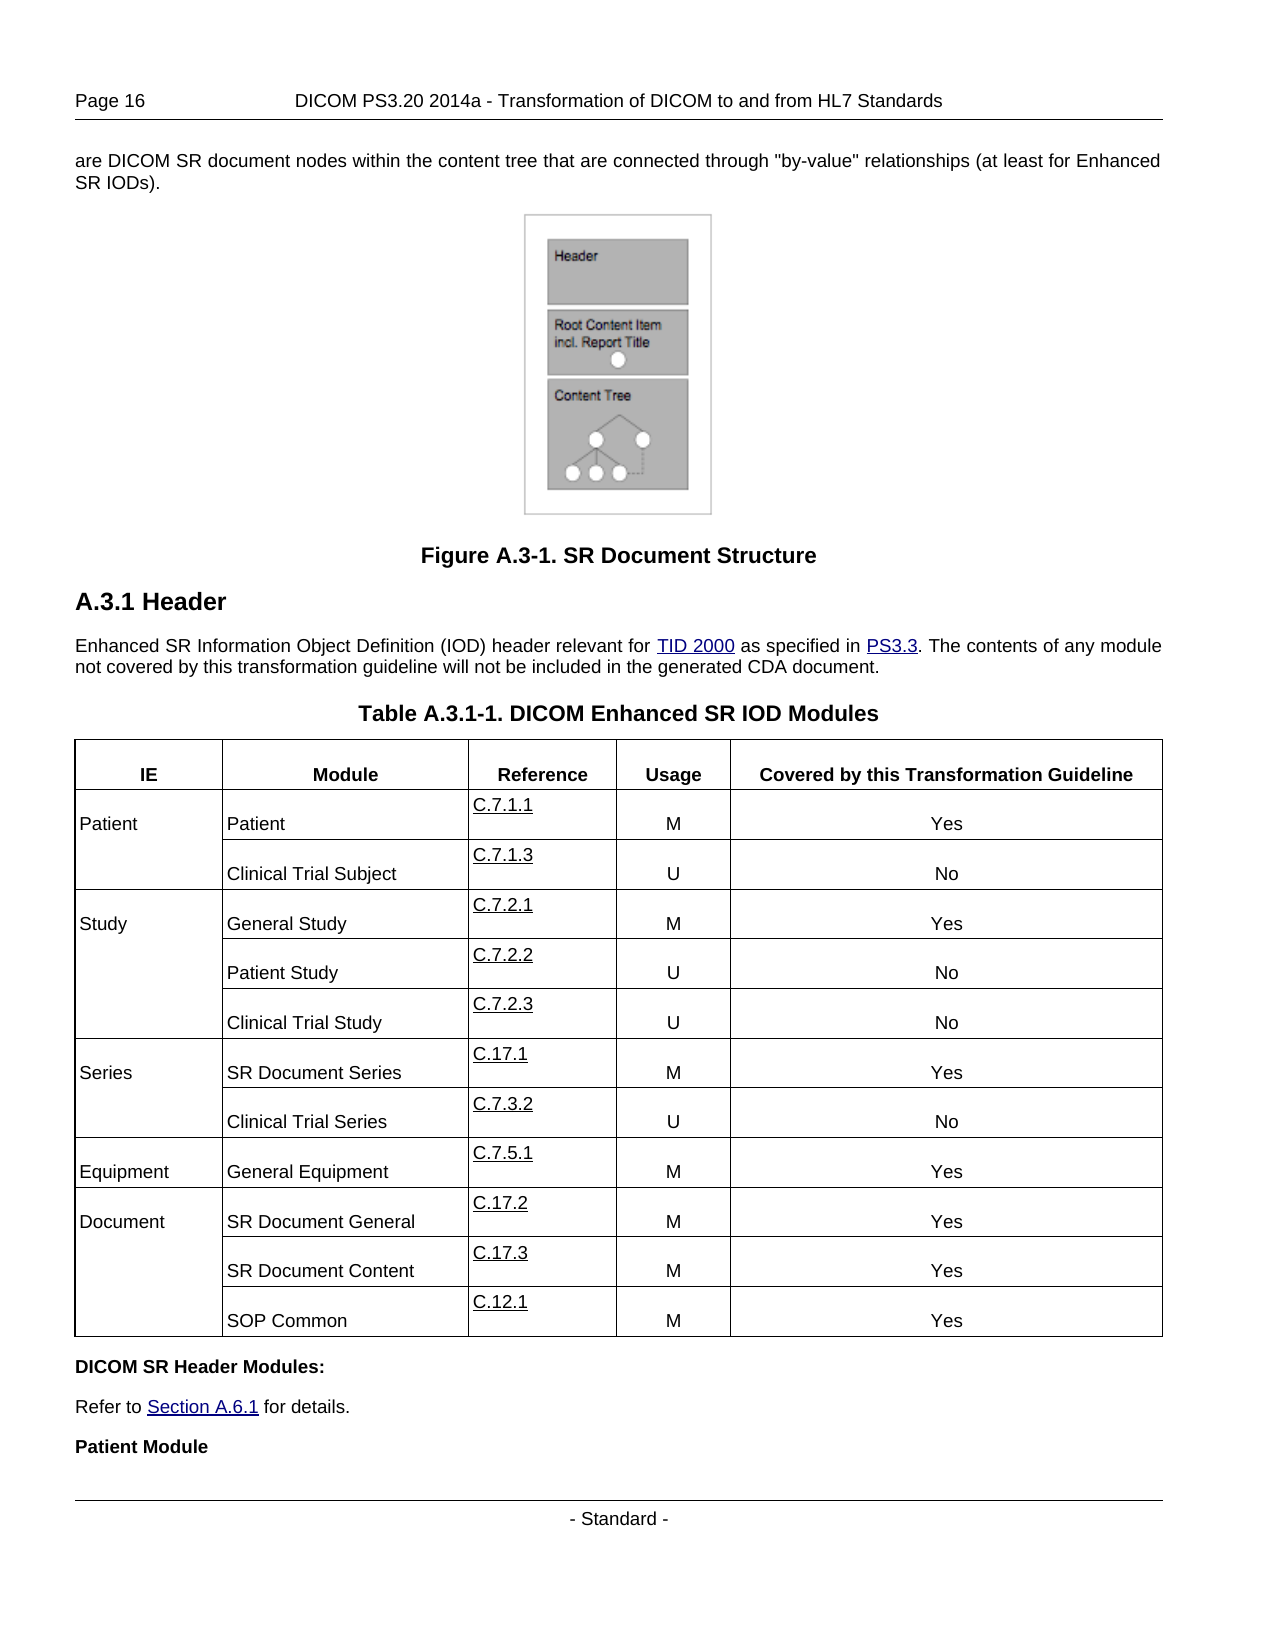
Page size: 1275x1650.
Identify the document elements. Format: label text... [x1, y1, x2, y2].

table_cell C.7.2.3 [469, 989, 616, 1037]
table_cell U [617, 989, 730, 1037]
table_cell Yes [731, 1287, 1162, 1336]
table_cell U [617, 840, 730, 888]
table_cell Equipment [76, 1138, 222, 1187]
table_header Reference [469, 740, 616, 789]
table_header Covered by this Transformation Guideline [731, 740, 1162, 789]
text Table A.3.1-1. DICOM Enhanced SR IOD Modules [75, 700, 1162, 726]
table_cell C.7.5.1 [469, 1138, 616, 1187]
table_cell U [617, 1088, 730, 1137]
table_cell SOP Common [223, 1287, 468, 1336]
table_cell C.17.1 [469, 1039, 616, 1087]
table_cell M [617, 1138, 730, 1187]
table_cell U [617, 939, 730, 988]
text A.3.1 Header [75, 587, 1162, 616]
table_cell No [731, 939, 1162, 988]
table_cell Yes [731, 890, 1162, 938]
table_cell M [617, 1188, 730, 1236]
table_cell Yes [731, 1188, 1162, 1236]
table_cell SR Document Content [223, 1237, 468, 1286]
table_cell C.7.2.2 [469, 939, 616, 988]
table_cell Study [76, 890, 222, 1037]
table_cell No [731, 989, 1162, 1037]
table_cell Yes [731, 1138, 1162, 1187]
text Figure A.3-1. SR Document Structure [75, 542, 1162, 568]
table_cell SR Document Series [223, 1039, 468, 1087]
table_cell Series [76, 1039, 222, 1137]
table_cell C.12.1 [469, 1287, 616, 1336]
picture [521, 211, 717, 520]
text are DICOM SR document nodes within the content tree that are connected through "by-value" relationships (at least for Enhanced SR IODs). [75, 150, 1162, 193]
table_header Usage [617, 740, 730, 789]
table_cell C.7.2.1 [469, 890, 616, 938]
table_cell C.17.3 [469, 1237, 616, 1286]
table_cell M [617, 890, 730, 938]
table_cell Document [76, 1188, 222, 1336]
table_header Module [223, 740, 468, 789]
table_cell Yes [731, 1237, 1162, 1286]
table_cell C.7.1.3 [469, 840, 616, 888]
table_cell SR Document General [223, 1188, 468, 1236]
table_cell General Equipment [223, 1138, 468, 1187]
table_cell General Study [223, 890, 468, 938]
table_cell M [617, 1237, 730, 1286]
table_cell Yes [731, 790, 1162, 839]
table_cell Patient Study [223, 939, 468, 988]
table_cell M [617, 790, 730, 839]
text Enhanced SR Information Object Definition (IOD) header relevant for TID 2000 as specified in PS3.3. The contents of any module not covered by this transformation guideline will not be included in the generated CDA document. [75, 634, 1162, 677]
table_cell Clinical Trial Study [223, 989, 468, 1037]
text Patient Module [75, 1436, 1162, 1458]
table_cell Yes [731, 1039, 1162, 1087]
table_cell Patient [223, 790, 468, 839]
table_cell C.7.3.2 [469, 1088, 616, 1137]
text DICOM SR Header Modules: [75, 1355, 1162, 1377]
table_header IE [76, 740, 222, 789]
table_cell Clinical Trial Subject [223, 840, 468, 888]
table_cell Clinical Trial Series [223, 1088, 468, 1137]
table_cell No [731, 1088, 1162, 1137]
table_cell C.7.1.1 [469, 790, 616, 839]
table_cell Patient [76, 790, 222, 888]
table_cell M [617, 1287, 730, 1336]
table_cell No [731, 840, 1162, 888]
table_cell M [617, 1039, 730, 1087]
table_cell C.17.2 [469, 1188, 616, 1236]
text Refer to Section A.6.1 for details. [75, 1396, 1162, 1417]
